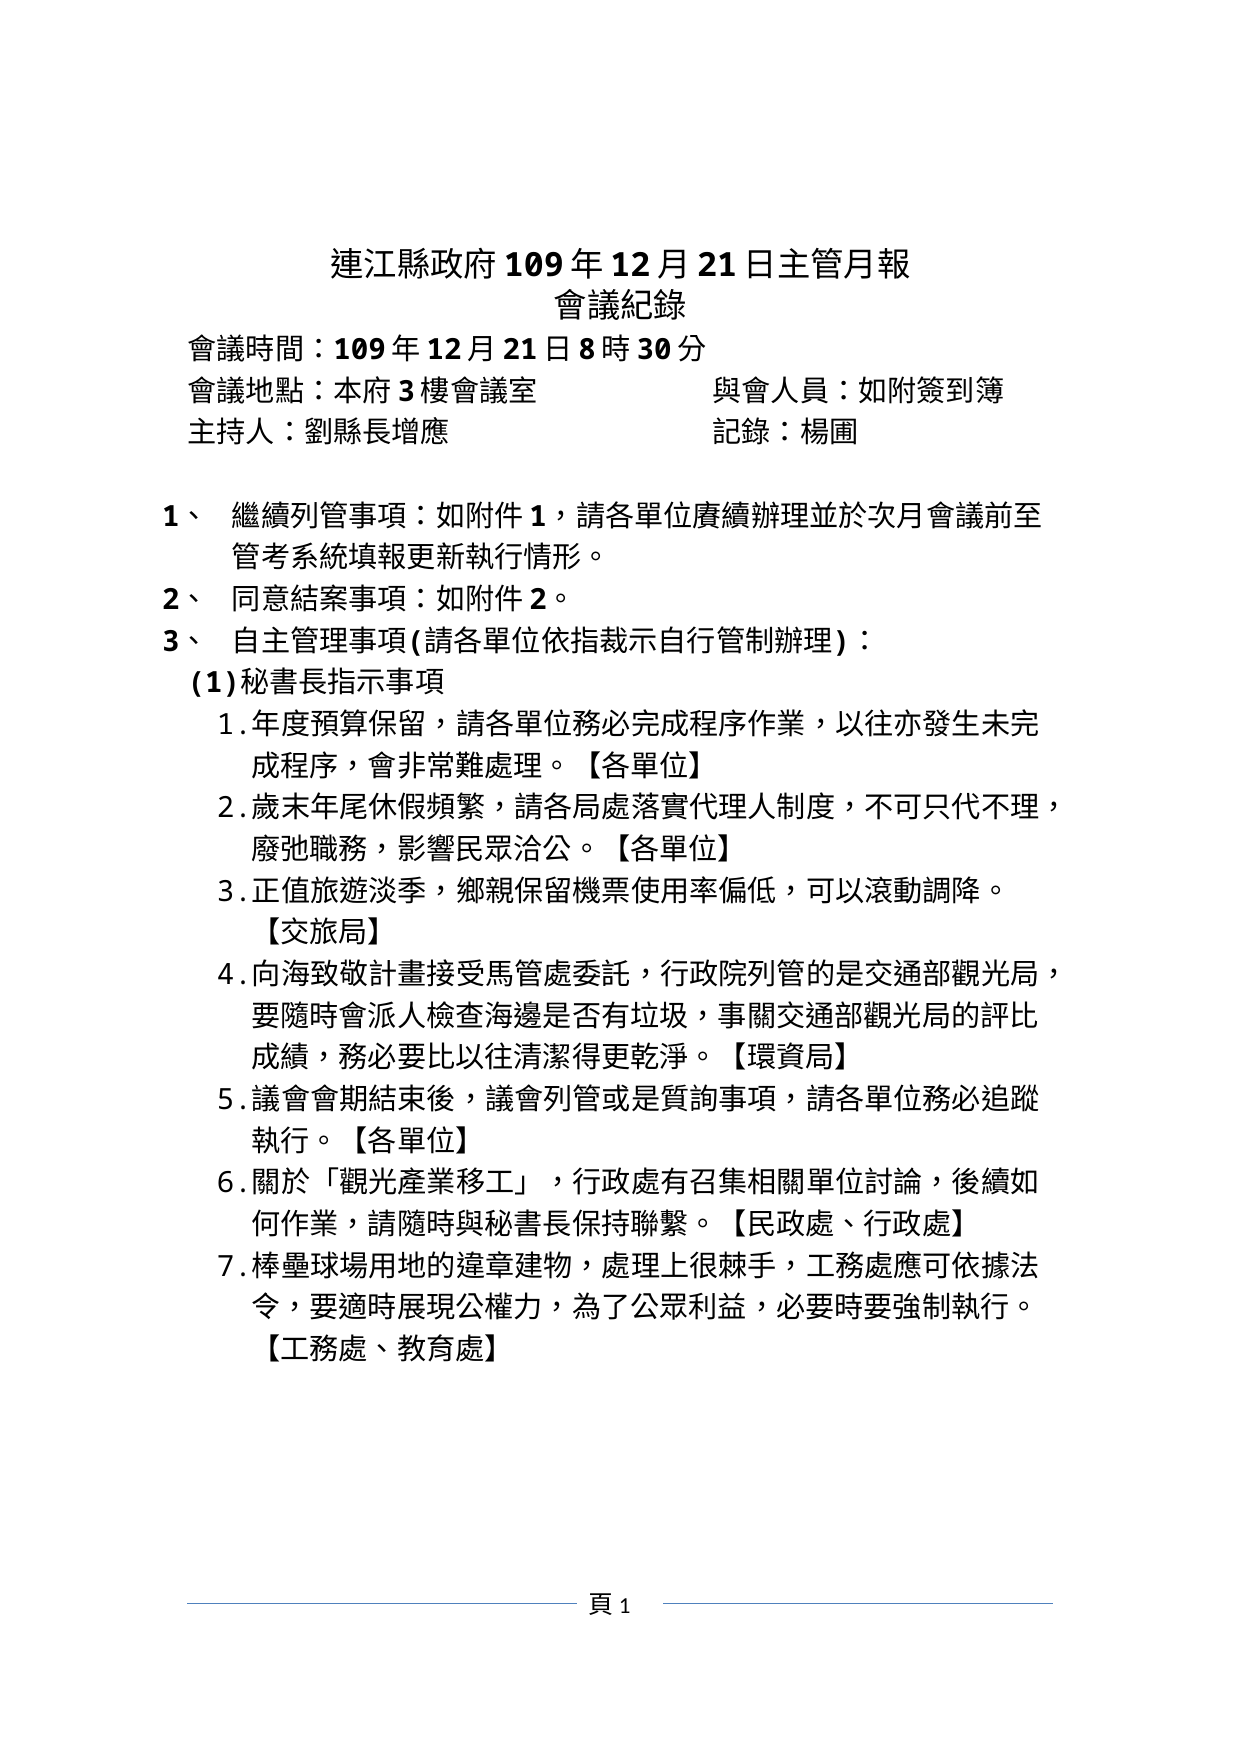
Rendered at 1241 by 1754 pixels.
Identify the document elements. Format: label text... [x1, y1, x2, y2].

text 會議紀錄 [187, 284, 1053, 326]
text 2.歲末年尾休假頻繁，請各局處落實代理人制度，不可只代不理，廢弛職務，影響民眾洽公。【各單位】 [217, 784, 1053, 868]
text 5.議會會期結束後，議會列管或是質詢事項，請各單位務必追蹤執行。【各單位】 [217, 1076, 1053, 1159]
text 4.向海致敬計畫接受馬管處委託，行政院列管的是交通部觀光局，要隨時會派人檢查海邊是否有垃圾，事關交通部觀光局的評比成績，務必要比以往清潔得更乾淨。【環資局】 [217, 951, 1053, 1076]
text 7.棒壘球場用地的違章建物，處理上很棘手，工務處應可依據法令，要適時展現公權力，為了公眾利益，必要時要強制執行。【工務處、教育處】 [217, 1243, 1053, 1368]
list 繼續列管事項：如附件1，請各單位賡續辦理並於次月會議前至管考系統填報更新執行情形。 [187, 493, 1053, 576]
text 會議地點：本府3樓會議室 與會人員：如附簽到簿 [187, 368, 1053, 409]
text 3.正值旅遊淡季，鄉親保留機票使用率偏低，可以滾動調降。【交旅局】 [217, 868, 1053, 951]
text 1.年度預算保留，請各單位務必完成程序作業，以往亦發生未完成程序，會非常難處理。【各單位】 [217, 701, 1053, 784]
text 連江縣政府109年12月21日主管月報 [187, 243, 1053, 284]
text 主持人：劉縣長增應 記錄：楊圃 [187, 409, 1053, 451]
list 同意結案事項：如附件2。 [187, 576, 1053, 618]
list 秘書長指示事項 [187, 659, 1053, 701]
list 自主管理事項(請各單位依指裁示自行管制辦理)： [187, 618, 1053, 659]
text 6.關於「觀光產業移工」，行政處有召集相關單位討論，後續如何作業，請隨時與秘書長保持聯繫。【民政處、行政處】 [217, 1159, 1053, 1243]
text 會議時間：109年12月21日8時30分 [187, 326, 1053, 368]
